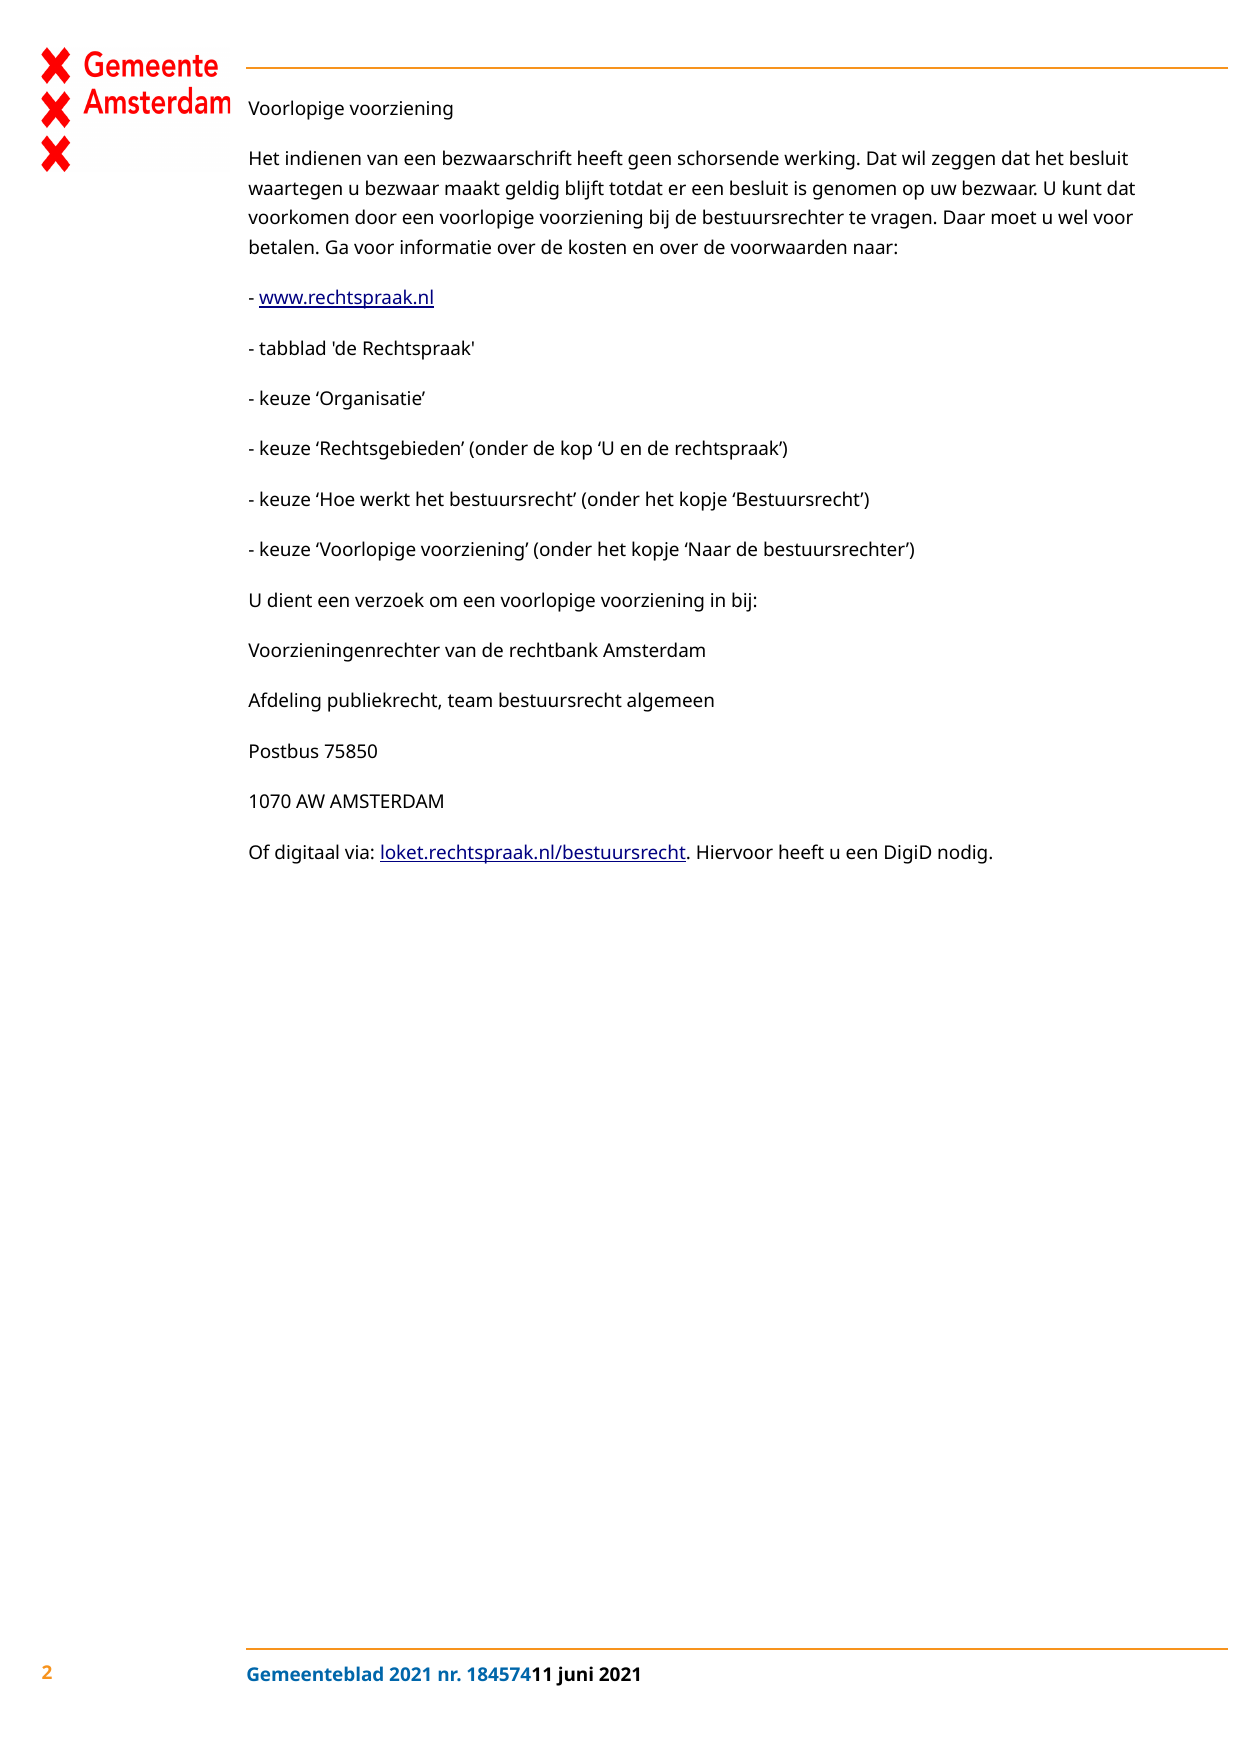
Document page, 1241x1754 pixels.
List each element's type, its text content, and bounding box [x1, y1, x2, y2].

text U dient een verzoek om een voorlopige voorziening in bij: [248, 587, 1152, 613]
text Het indienen van een bezwaarschrift heeft geen schorsende werking. Dat wil zeggen dat het besluit waartegen u bezwaar maakt geldig blijft totdat er een besluit is genomen op uw bezwaar. U kunt dat voorkomen door een voorlopige voorziening bij de bestuursrechter te vragen. Daar moet u wel voor betalen. Ga voor informatie over de kosten en over de voorwaarden naar: [248, 145, 1152, 260]
text Of digitaal via: loket.rechtspraak.nl/bestuursrecht. Hiervoor heeft u een DigiD nodig. [248, 839, 1152, 865]
text - keuze ‘Organisatie’ [248, 385, 1152, 411]
text 1070 AW AMSTERDAM [248, 788, 1152, 814]
text - keuze ‘Hoe werkt het bestuursrecht’ (onder het kopje ‘Bestuursrecht’) [248, 486, 1152, 512]
text - tabblad 'de Rechtspraak' [248, 335, 1152, 361]
text - www.rechtspraak.nl [248, 284, 1152, 310]
text Voorlopige voorziening [248, 95, 1152, 121]
text Afdeling publiekrecht, team bestuursrecht algemeen [248, 688, 1152, 713]
text - keuze ‘Rechtsgebieden’ (onder de kop ‘U en de rechtspraak’) [248, 436, 1152, 461]
picture [41, 47, 231, 172]
text Postbus 75850 [248, 738, 1152, 764]
text - keuze ‘Voorlopige voorziening’ (onder het kopje ‘Naar de bestuursrechter’) [248, 536, 1152, 562]
text Voorzieningenrechter van de rechtbank Amsterdam [248, 637, 1152, 663]
